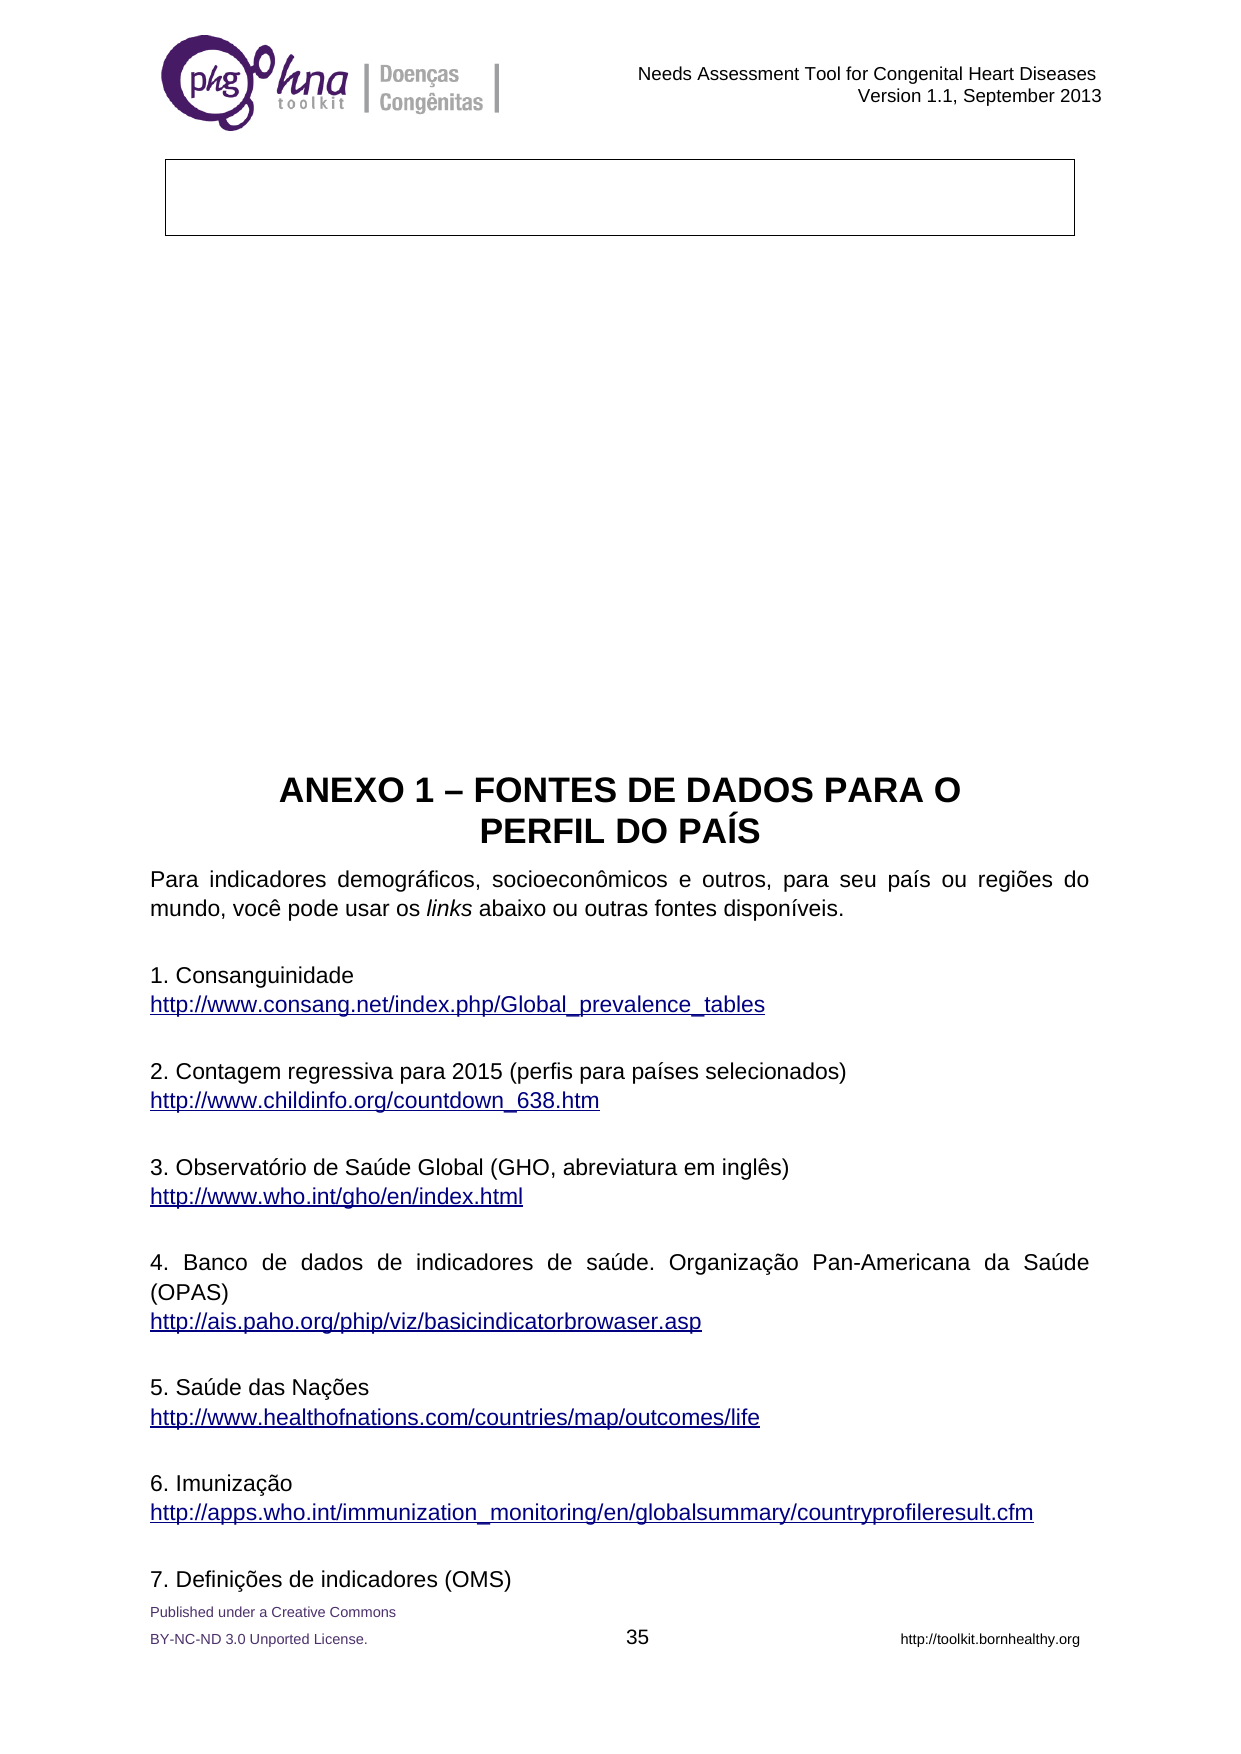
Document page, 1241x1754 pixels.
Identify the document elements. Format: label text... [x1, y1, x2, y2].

text http://www.consang.net/index.php/Global_prevalence_tables [150, 988, 1090, 1017]
text http://www.childinfo.org/countdown_638.htm [150, 1084, 1090, 1113]
subtitle 2. Contagem regressiva para 2015 (perfis para países selecionados) [150, 1055, 1090, 1084]
subtitle 3. Observatório de Saúde Global (GHO, abreviatura em inglês) [150, 1151, 1090, 1180]
subtitle 4. Banco de dados de indicadores de saúde. Organização Pan-Americana da Saúde (OPAS) [150, 1246, 1090, 1305]
text Para indicadores demográficos, socioeconômicos e outros, para seu país ou regiões do mundo, você pode usar os links abaixo ou outras fontes disponíveis. [150, 863, 1090, 921]
text http://apps.who.int/immunization_monitoring/en/globalsummary/countryprofileresult.cfm [150, 1496, 1090, 1526]
subtitle 6. Imunização [150, 1467, 1090, 1496]
text ANEXO 1 – FONTES DE DADOS PARA O PERFIL DO PAÍS [150, 769, 1090, 851]
subtitle 7. Definições de indicadores (OMS) [150, 1563, 1090, 1592]
subtitle 5. Saúde das Nações [150, 1371, 1090, 1401]
text http://www.healthofnations.com/countries/map/outcomes/life [150, 1401, 1090, 1430]
subtitle 1. Consanguinidade [150, 959, 1090, 988]
text http://ais.paho.org/phip/viz/basicindicatorbrowaser.asp [150, 1305, 1090, 1334]
text http://www.who.int/gho/en/index.html [150, 1180, 1090, 1209]
